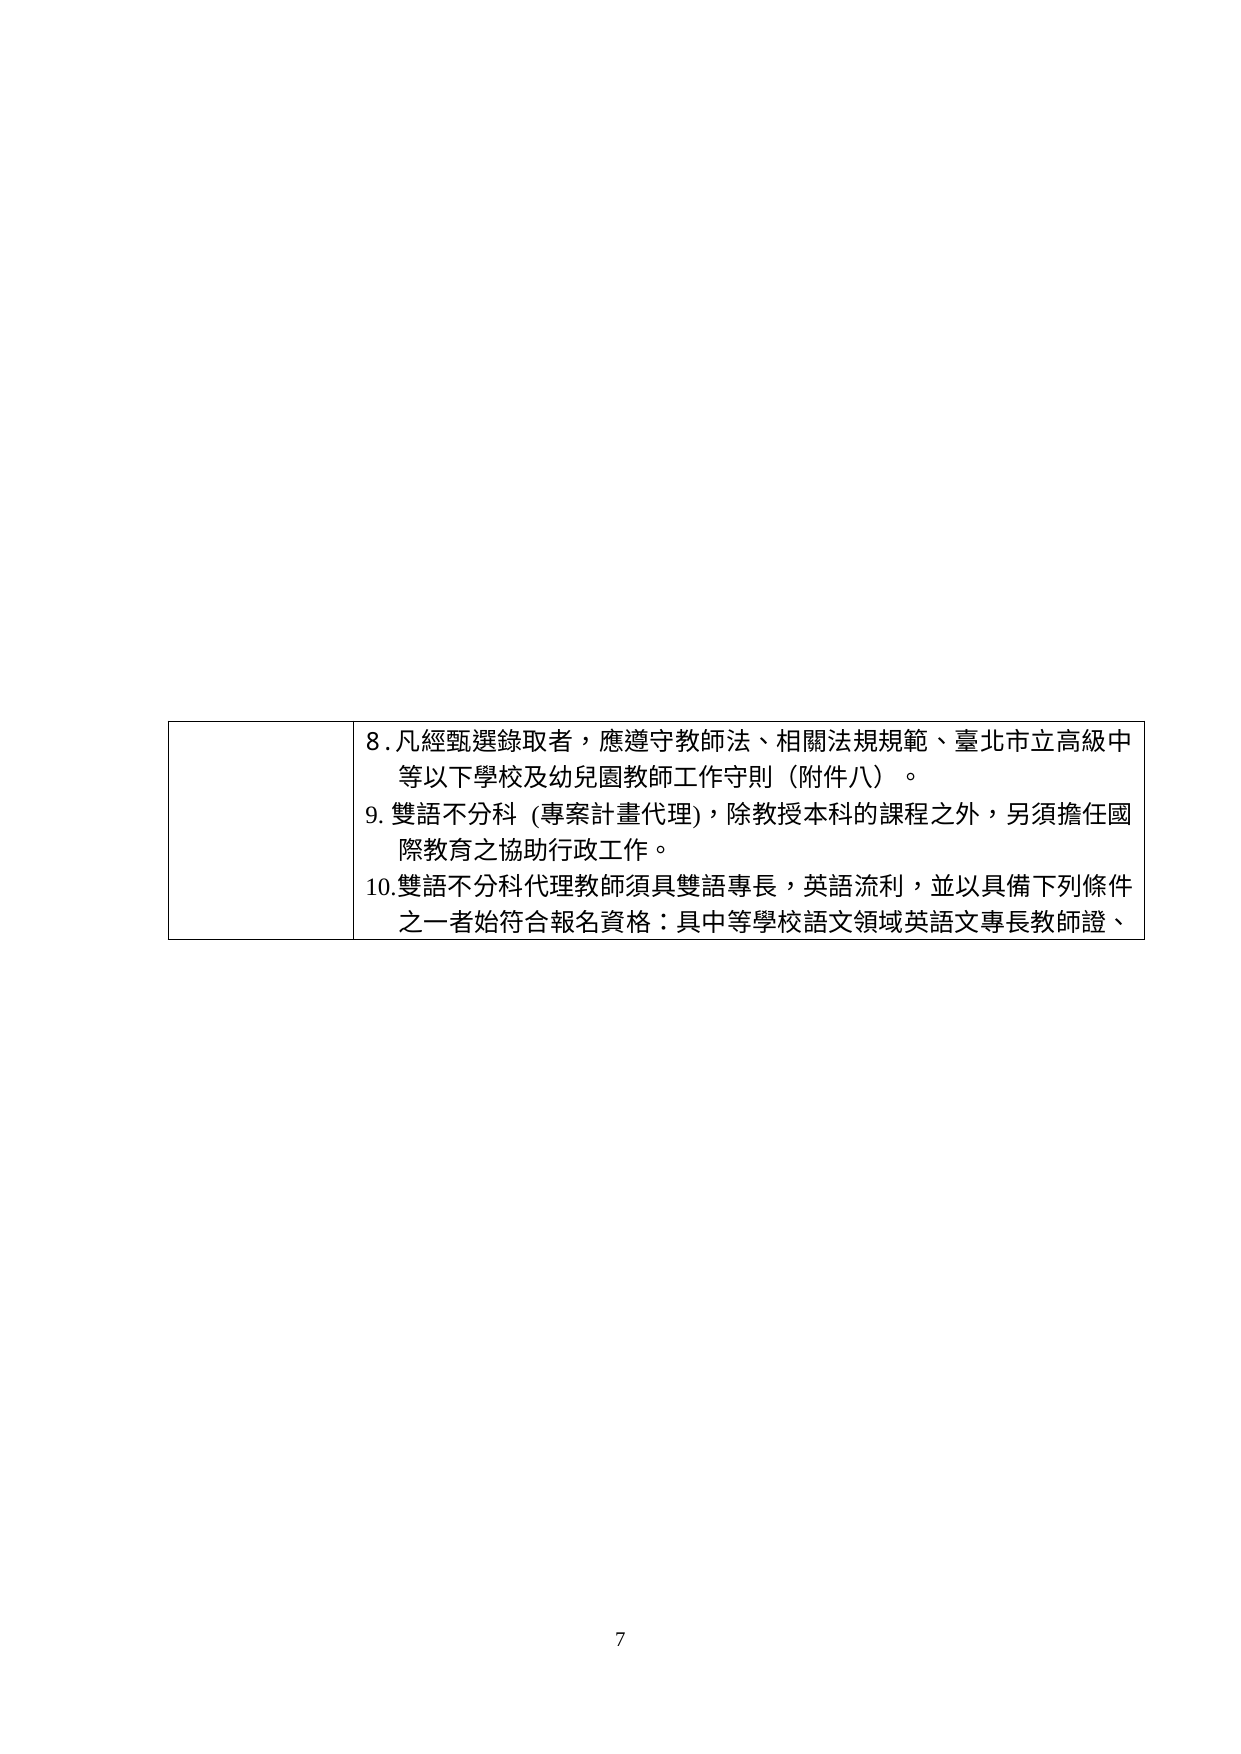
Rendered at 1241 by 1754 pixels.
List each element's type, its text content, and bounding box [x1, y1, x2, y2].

table_cell [169, 722, 353, 939]
table_cell 8.凡經甄選錄取者，應遵守教師法、相關法規規範、臺北市立高級中等以下學校及幼兒園教師工作守則（附件八）。 9. 雙語不分科 (專案計畫代理)，除教授本科的課程之外，另須擔任國際教育之協助行政工作。 10.雙語不分科代理教師須具雙語專長，英語流利，並以具備下列條件之一者始符合報名資格：具中等學校語文領域英語文專長教師證、 [354, 722, 1144, 939]
